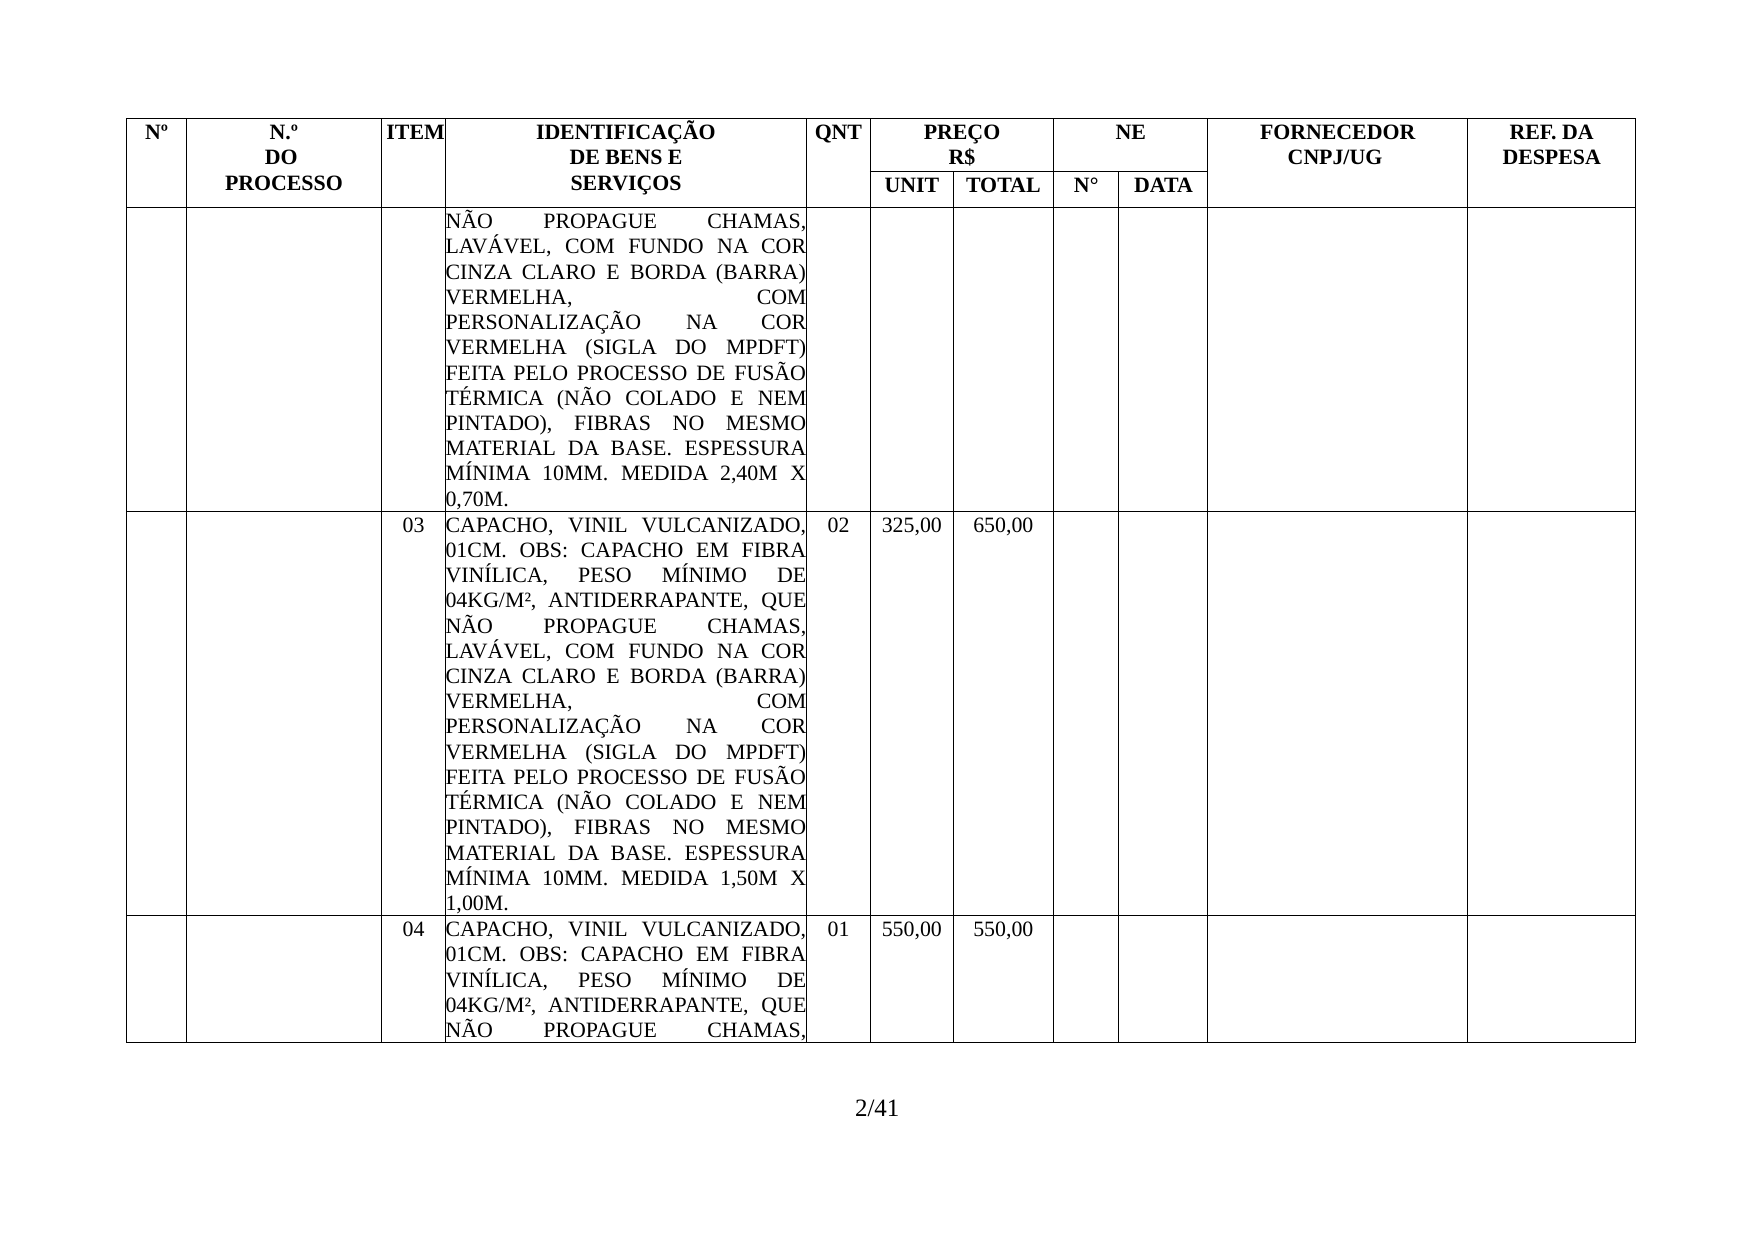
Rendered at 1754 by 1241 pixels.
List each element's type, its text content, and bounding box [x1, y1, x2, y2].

table_cell TOTAL [954, 172, 1053, 207]
table_cell NÃO PROPAGUE CHAMAS, LAVÁVEL, COM FUNDO NA COR CINZA CLARO E BORDA (BARRA) VERMELHA, COM PERSONALIZAÇÃO NA COR VERMELHA (SIGLA DO MPDFT) FEITA PELO PROCESSO DE FUSÃO TÉRMICA (NÃO COLADO E NEM PINTADO), FIBRAS NO MESMO MATERIAL DA BASE. ESPESSURA MÍNIMA 10MM. MEDIDA 2,40M X 0,70M. [446, 208, 806, 511]
table_cell [127, 916, 186, 1042]
table_cell CAPACHO, VINIL VULCANIZADO, 01CM. OBS: CAPACHO EM FIBRA VINÍLICA, PESO MÍNIMO DE 04KG/M², ANTIDERRAPANTE, QUE NÃO PROPAGUE CHAMAS, [446, 916, 806, 1042]
table_cell [382, 208, 445, 511]
table_cell 03 [382, 512, 445, 915]
table_cell [187, 512, 381, 915]
table_cell 325,00 [871, 512, 953, 915]
table_cell [1054, 916, 1118, 1042]
table_cell [1119, 512, 1207, 915]
table_cell [187, 208, 381, 511]
table_cell [871, 208, 953, 511]
table_cell [1119, 208, 1207, 511]
table_header N.º DO PROCESSO [187, 119, 381, 207]
table_cell [127, 208, 186, 511]
table_cell 550,00 [871, 916, 953, 1042]
table_cell [1208, 512, 1467, 915]
table_cell [1054, 512, 1118, 915]
table_header NE [1054, 119, 1207, 171]
table_cell [1468, 208, 1635, 511]
table_header IDENTIFICAÇÃO DE BENS E SERVIÇOS [446, 119, 806, 207]
table_cell [127, 512, 186, 915]
table_cell [1468, 512, 1635, 915]
table_cell [1119, 916, 1207, 1042]
table_cell [1054, 208, 1118, 511]
table_cell [1208, 916, 1467, 1042]
table_cell [187, 916, 381, 1042]
table_header REF. DA DESPESA [1468, 119, 1635, 207]
table_cell N° [1054, 172, 1118, 207]
table_header FORNECEDOR CNPJ/UG [1208, 119, 1467, 207]
table_cell DATA [1119, 172, 1207, 207]
table_cell UNIT [871, 172, 953, 207]
table_header ITEM [382, 119, 445, 207]
table_cell [954, 208, 1053, 511]
table_cell 650,00 [954, 512, 1053, 915]
table_cell 01 [807, 916, 870, 1042]
table_cell 550,00 [954, 916, 1053, 1042]
table_cell [1208, 208, 1467, 511]
table_cell [807, 208, 870, 511]
table_header Nº [127, 119, 186, 207]
table_cell [1468, 916, 1635, 1042]
table_cell CAPACHO, VINIL VULCANIZADO, 01CM. OBS: CAPACHO EM FIBRA VINÍLICA, PESO MÍNIMO DE 04KG/M², ANTIDERRAPANTE, QUE NÃO PROPAGUE CHAMAS, LAVÁVEL, COM FUNDO NA COR CINZA CLARO E BORDA (BARRA) VERMELHA, COM PERSONALIZAÇÃO NA COR VERMELHA (SIGLA DO MPDFT) FEITA PELO PROCESSO DE FUSÃO TÉRMICA (NÃO COLADO E NEM PINTADO), FIBRAS NO MESMO MATERIAL DA BASE. ESPESSURA MÍNIMA 10MM. MEDIDA 1,50M X 1,00M. [446, 512, 806, 915]
table_header QNT [807, 119, 870, 207]
table_cell 02 [807, 512, 870, 915]
table_header PREÇO R$ [871, 119, 1053, 171]
table_cell 04 [382, 916, 445, 1042]
